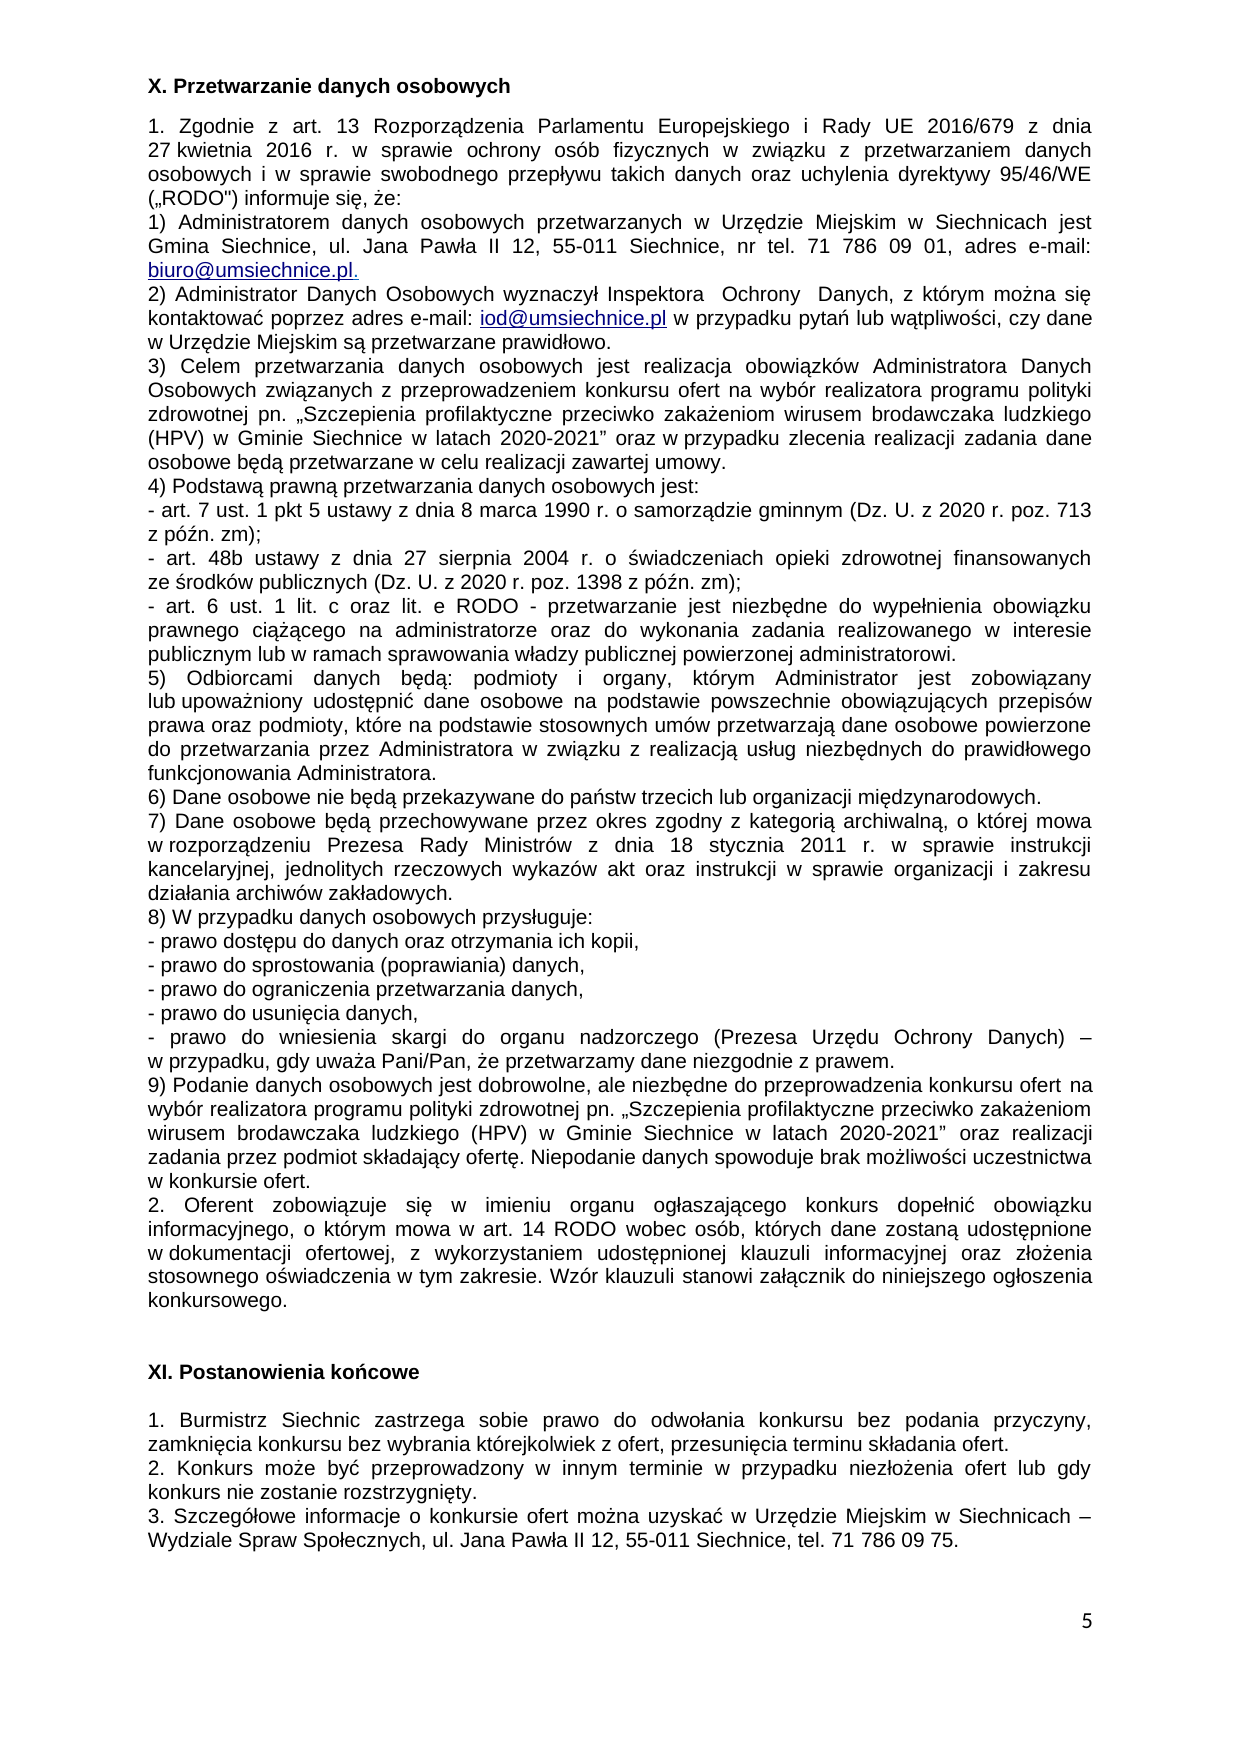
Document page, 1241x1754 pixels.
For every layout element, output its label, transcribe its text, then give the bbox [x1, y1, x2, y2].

text 1. Burmistrz Siechnic zastrzega sobie prawo do odwołania konkursu bez podania przyczyny, zamknięcia konkursu bez wybrania którejkolwiek z ofert, przesunięcia terminu składania ofert. [148, 1408, 1093, 1456]
text 3) Celem przetwarzania danych osobowych jest realizacja obowiązków Administratora Danych Osobowych związanych z przeprowadzeniem konkursu ofert na wybór realizatora programu polityki zdrowotnej pn. „Szczepienia profilaktyczne przeciwko zakażeniom wirusem brodawczaka ludzkiego (HPV) w Gminie Siechnice w latach 2020-2021” oraz w przypadku zlecenia realizacji zadania dane osobowe będą przetwarzane w celu realizacji zawartej umowy. [148, 354, 1093, 474]
text - prawo do sprostowania (poprawiania) danych, [148, 953, 1093, 977]
text 2. Konkurs może być przeprowadzony w innym terminie w przypadku niezłożenia ofert lub gdy konkurs nie zostanie rozstrzygnięty. [148, 1456, 1093, 1504]
text 7) Dane osobowe będą przechowywane przez okres zgodny z kategorią archiwalną, o której mowa w rozporządzeniu Prezesa Rady Ministrów z dnia 18 stycznia 2011 r. w sprawie instrukcji kancelaryjnej, jednolitych rzeczowych wykazów akt oraz instrukcji w sprawie organizacji i zakresu działania archiwów zakładowych. [148, 809, 1093, 905]
text 8) W przypadku danych osobowych przysługuje: [148, 905, 1093, 929]
text 2) Administrator Danych Osobowych wyznaczył Inspektora Ochrony Danych, z którym można się kontaktować poprzez adres e-mail: iod@umsiechnice.pl w przypadku pytań lub wątpliwości, czy dane w Urzędzie Miejskim są przetwarzane prawidłowo. [148, 282, 1093, 354]
text - prawo do ograniczenia przetwarzania danych, [148, 977, 1093, 1001]
text 9) Podanie danych osobowych jest dobrowolne, ale niezbędne do przeprowadzenia konkursu ofert na wybór realizatora programu polityki zdrowotnej pn. „Szczepienia profilaktyczne przeciwko zakażeniom wirusem brodawczaka ludzkiego (HPV) w Gminie Siechnice w latach 2020-2021” oraz realizacji zadania przez podmiot składający ofertę. Niepodanie danych spowoduje brak możliwości uczestnictwa w konkursie ofert. [148, 1073, 1093, 1192]
text 1) Administratorem danych osobowych przetwarzanych w Urzędzie Miejskim w Siechnicach jest Gmina Siechnice, ul. Jana Pawła II 12, 55-011 Siechnice, nr tel. 71 786 09 01, adres e-mail: biuro@umsiechnice.pl. [148, 210, 1093, 282]
text 4) Podstawą prawną przetwarzania danych osobowych jest: [148, 474, 1093, 498]
text - prawo do wniesienia skargi do organu nadzorczego (Prezesa Urzędu Ochrony Danych) – w przypadku, gdy uważa Pani/Pan, że przetwarzamy dane niezgodnie z prawem. [148, 1025, 1093, 1073]
text 2. Oferent zobowiązuje się w imieniu organu ogłaszającego konkurs dopełnić obowiązku informacyjnego, o którym mowa w art. 14 RODO wobec osób, których dane zostaną udostępnione w dokumentacji ofertowej, z wykorzystaniem udostępnionej klauzuli informacyjnej oraz złożenia stosownego oświadczenia w tym zakresie. Wzór klauzuli stanowi załącznik do niniejszego ogłoszenia konkursowego. [148, 1192, 1093, 1312]
text X. Przetwarzanie danych osobowych [148, 74, 1093, 98]
text - art. 6 ust. 1 lit. c oraz lit. e RODO - przetwarzanie jest niezbędne do wypełnienia obowiązku prawnego ciążącego na administratorze oraz do wykonania zadania realizowanego w interesie publicznym lub w ramach sprawowania władzy publicznej powierzonej administratorowi. [148, 593, 1093, 665]
text - art. 48b ustawy z dnia 27 sierpnia 2004 r. o świadczeniach opieki zdrowotnej finansowanych ze środków publicznych (Dz. U. z 2020 r. poz. 1398 z późn. zm); [148, 546, 1093, 593]
text 3. Szczegółowe informacje o konkursie ofert można uzyskać w Urzędzie Miejskim w Siechnicach – Wydziale Spraw Społecznych, ul. Jana Pawła II 12, 55-011 Siechnice, tel. 71 786 09 75. [148, 1504, 1093, 1552]
text 5) Odbiorcami danych będą: podmioty i organy, którym Administrator jest zobowiązany lub upoważniony udostępnić dane osobowe na podstawie powszechnie obowiązujących przepisów prawa oraz podmioty, które na podstawie stosownych umów przetwarzają dane osobowe powierzone do przetwarzania przez Administratora w związku z realizacją usług niezbędnych do prawidłowego funkcjonowania Administratora. [148, 665, 1093, 785]
text - prawo dostępu do danych oraz otrzymania ich kopii, [148, 929, 1093, 953]
text XI. Postanowienia końcowe [148, 1360, 1093, 1384]
text - art. 7 ust. 1 pkt 5 ustawy z dnia 8 marca 1990 r. o samorządzie gminnym (Dz. U. z 2020 r. poz. 713 z późn. zm); [148, 498, 1093, 546]
text 1. Zgodnie z art. 13 Rozporządzenia Parlamentu Europejskiego i Rady UE 2016/679 z dnia 27 kwietnia 2016 r. w sprawie ochrony osób fizycznych w związku z przetwarzaniem danych osobowych i w sprawie swobodnego przepływu takich danych oraz uchylenia dyrektywy 95/46/WE („RODO") informuje się, że: [148, 114, 1093, 210]
text - prawo do usunięcia danych, [148, 1001, 1093, 1025]
text 6) Dane osobowe nie będą przekazywane do państw trzecich lub organizacji międzynarodowych. [148, 785, 1093, 809]
